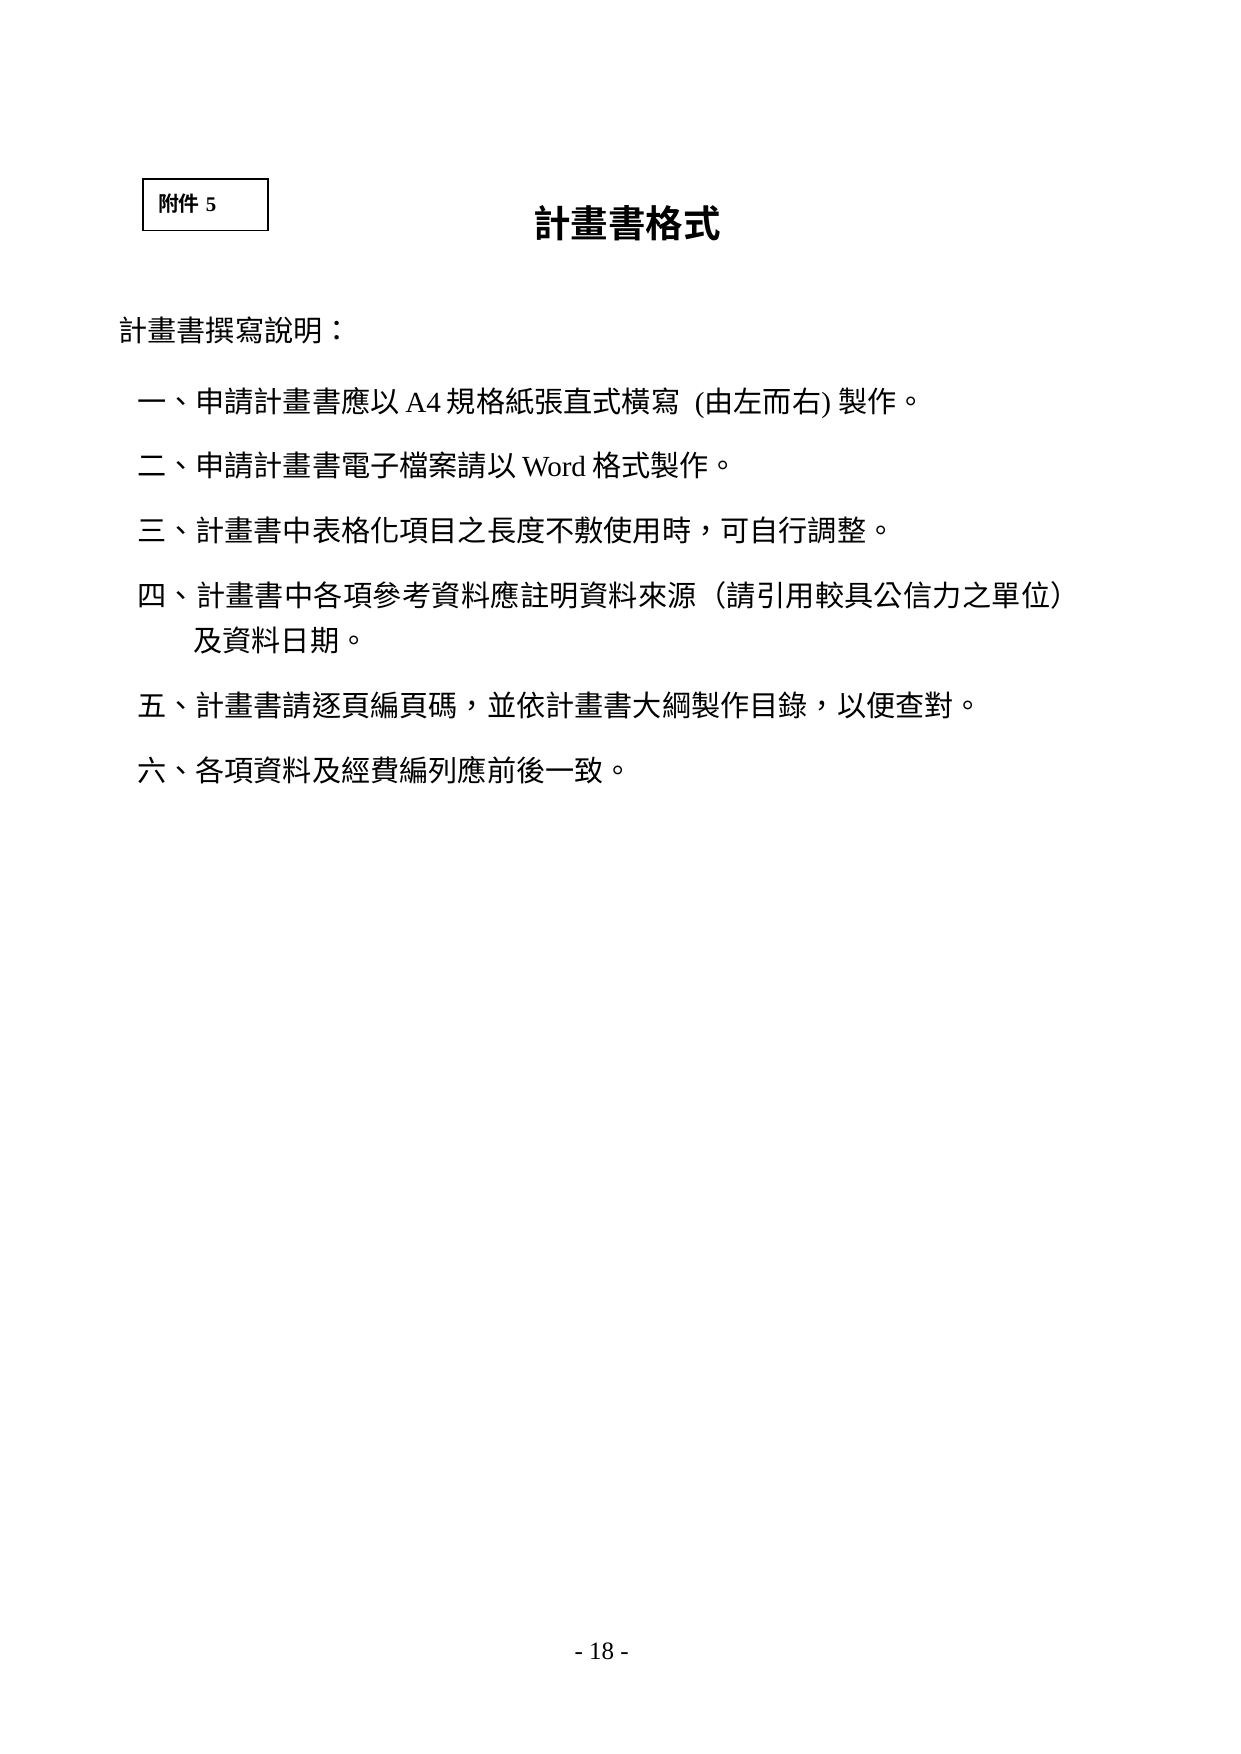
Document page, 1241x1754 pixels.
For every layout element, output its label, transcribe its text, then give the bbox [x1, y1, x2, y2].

subtitle 附件5、計畫書格式 [118, 118, 1122, 154]
text 六、各項資料及經費編列應前後一致。 [137, 744, 1080, 790]
text 四、計畫書中各項參考資料應註明資料來源（請引用較具公信力之單位）及資料日期。 [137, 569, 1080, 661]
text 一、申請計畫書應以A4規格紙張直式橫寫 (由左而右) 製作。 [137, 376, 1080, 421]
text 計畫書格式 [118, 200, 1135, 246]
text 五、計畫書請逐頁編頁碼，並依計畫書大綱製作目錄，以便查對。 [137, 680, 1080, 726]
text 二、申請計畫書電子檔案請以Word格式製作。 [137, 440, 1080, 486]
text 三、計畫書中表格化項目之長度不敷使用時，可自行調整。 [137, 505, 1080, 551]
text 計畫書撰寫說明： [118, 305, 1135, 351]
